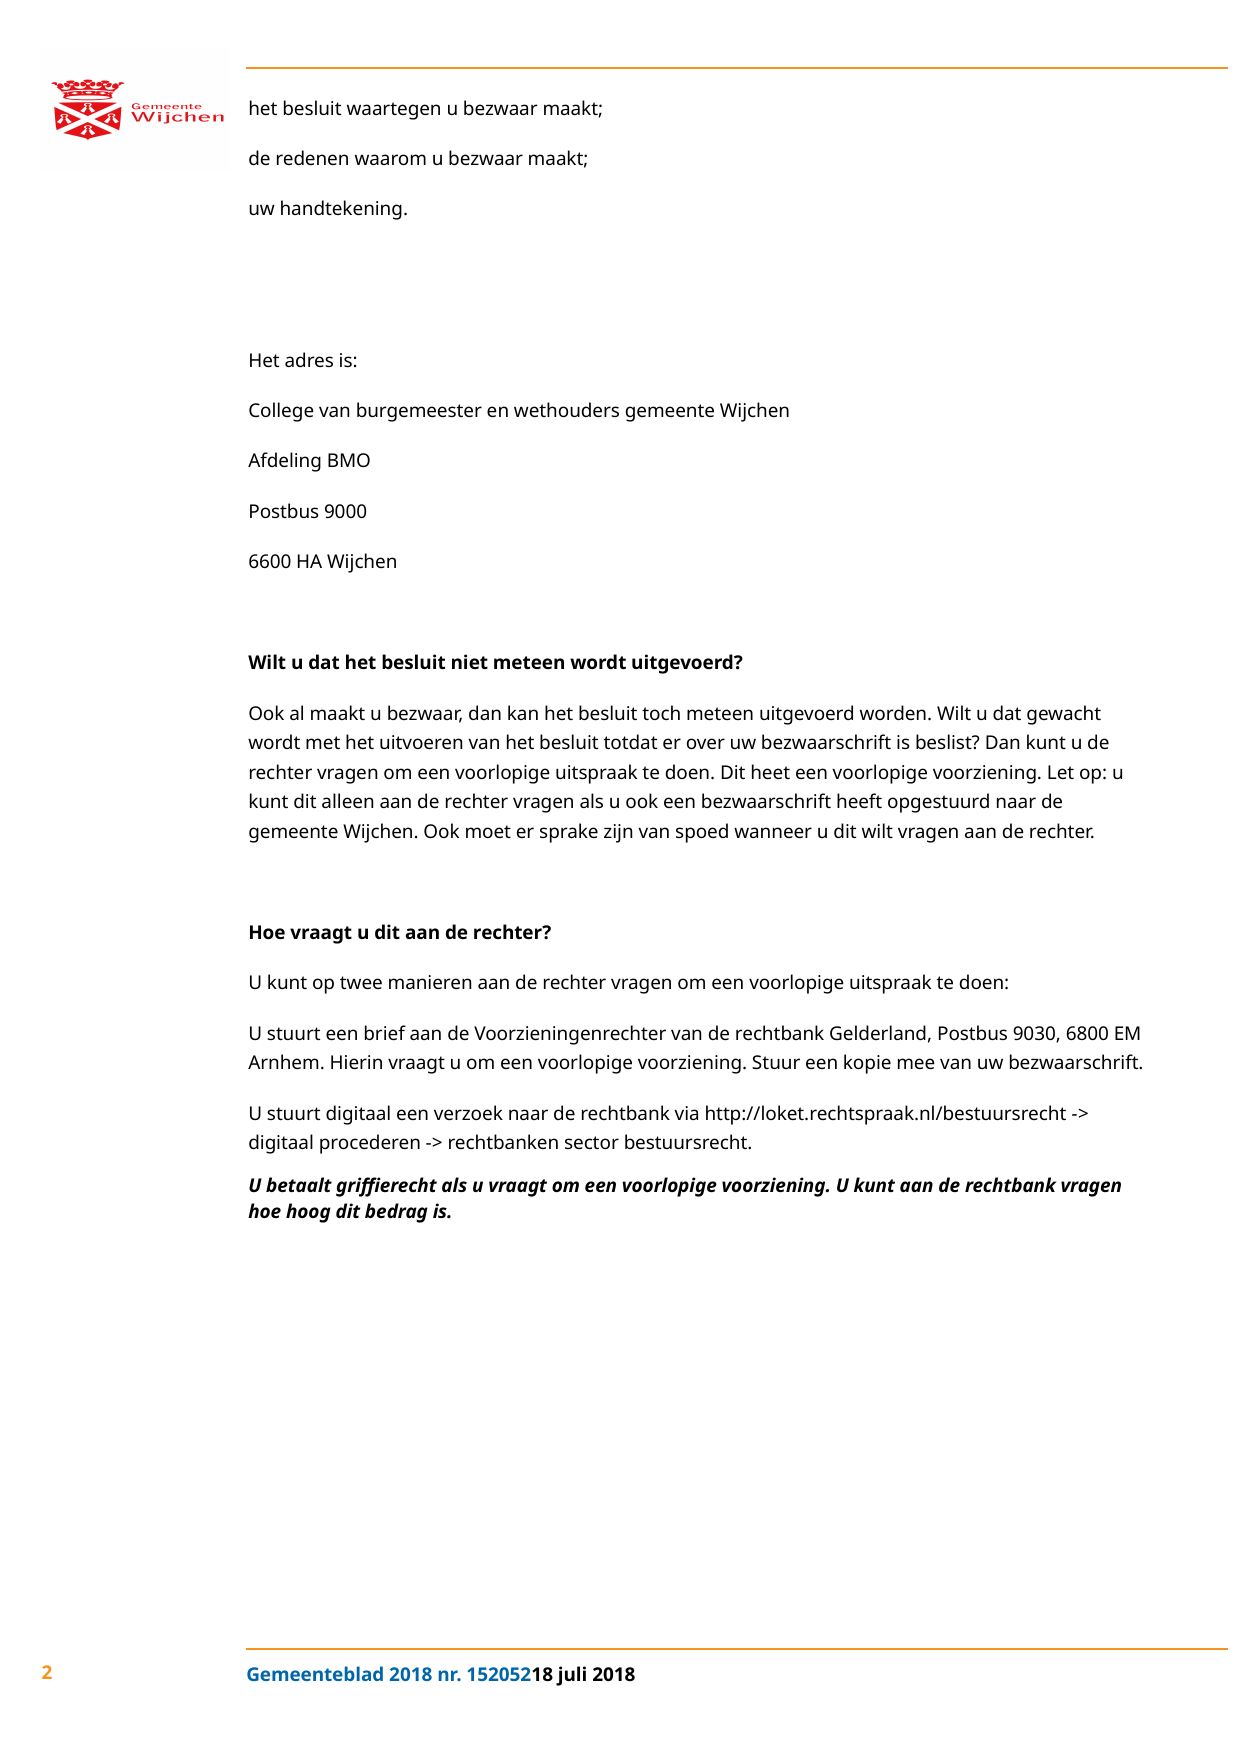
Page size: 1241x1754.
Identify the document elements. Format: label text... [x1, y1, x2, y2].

text uw handtekening. [248, 196, 1152, 221]
text de redenen waarom u bezwaar maakt; [248, 145, 1152, 171]
text U kunt op twee manieren aan de rechter vragen om een voorlopige uitspraak te doen: [248, 969, 1152, 995]
text U stuurt een brief aan de Voorzieningenrechter van de rechtbank Gelderland, Postbus 9030, 6800 EM Arnhem. Hierin vraagt u om een voorlopige voorziening. Stuur een kopie mee van uw bezwaarschrift. [248, 1020, 1152, 1075]
text het besluit waartegen u bezwaar maakt; [248, 95, 1152, 121]
picture [41, 47, 231, 172]
text Afdeling BMO [248, 448, 1152, 473]
text 6600 HA Wijchen [248, 548, 1152, 574]
text College van burgemeester en wethouders gemeente Wijchen [248, 397, 1152, 423]
text Het adres is: [248, 347, 1152, 373]
text U stuurt digitaal een verzoek naar de rechtbank via http://loket.rechtspraak.nl/bestuursrecht -> digitaal procederen -> rechtbanken sector bestuursrecht. [248, 1100, 1152, 1155]
text U betaalt griffierecht als u vraagt om een voorlopige voorziening. U kunt aan de rechtbank vragen hoe hoog dit bedrag is. [248, 1172, 1152, 1224]
text Ook al maakt u bezwaar, dan kan het besluit toch meteen uitgevoerd worden. Wilt u dat gewacht wordt met het uitvoeren van het besluit totdat er over uw bezwaarschrift is beslist? Dan kunt u de rechter vragen om een voorlopige uitspraak te doen. Dit heet een voorlopige voorziening. Let op: u kunt dit alleen aan de rechter vragen als u ook een bezwaarschrift heeft opgestuurd naar de gemeente Wijchen. Ook moet er sprake zijn van spoed wanneer u dit wilt vragen aan de rechter. [248, 700, 1152, 844]
text Postbus 9000 [248, 498, 1152, 524]
text Wilt u dat het besluit niet meteen wordt uitgevoerd? [248, 649, 1152, 675]
text Hoe vraagt u dit aan de rechter? [248, 919, 1152, 945]
